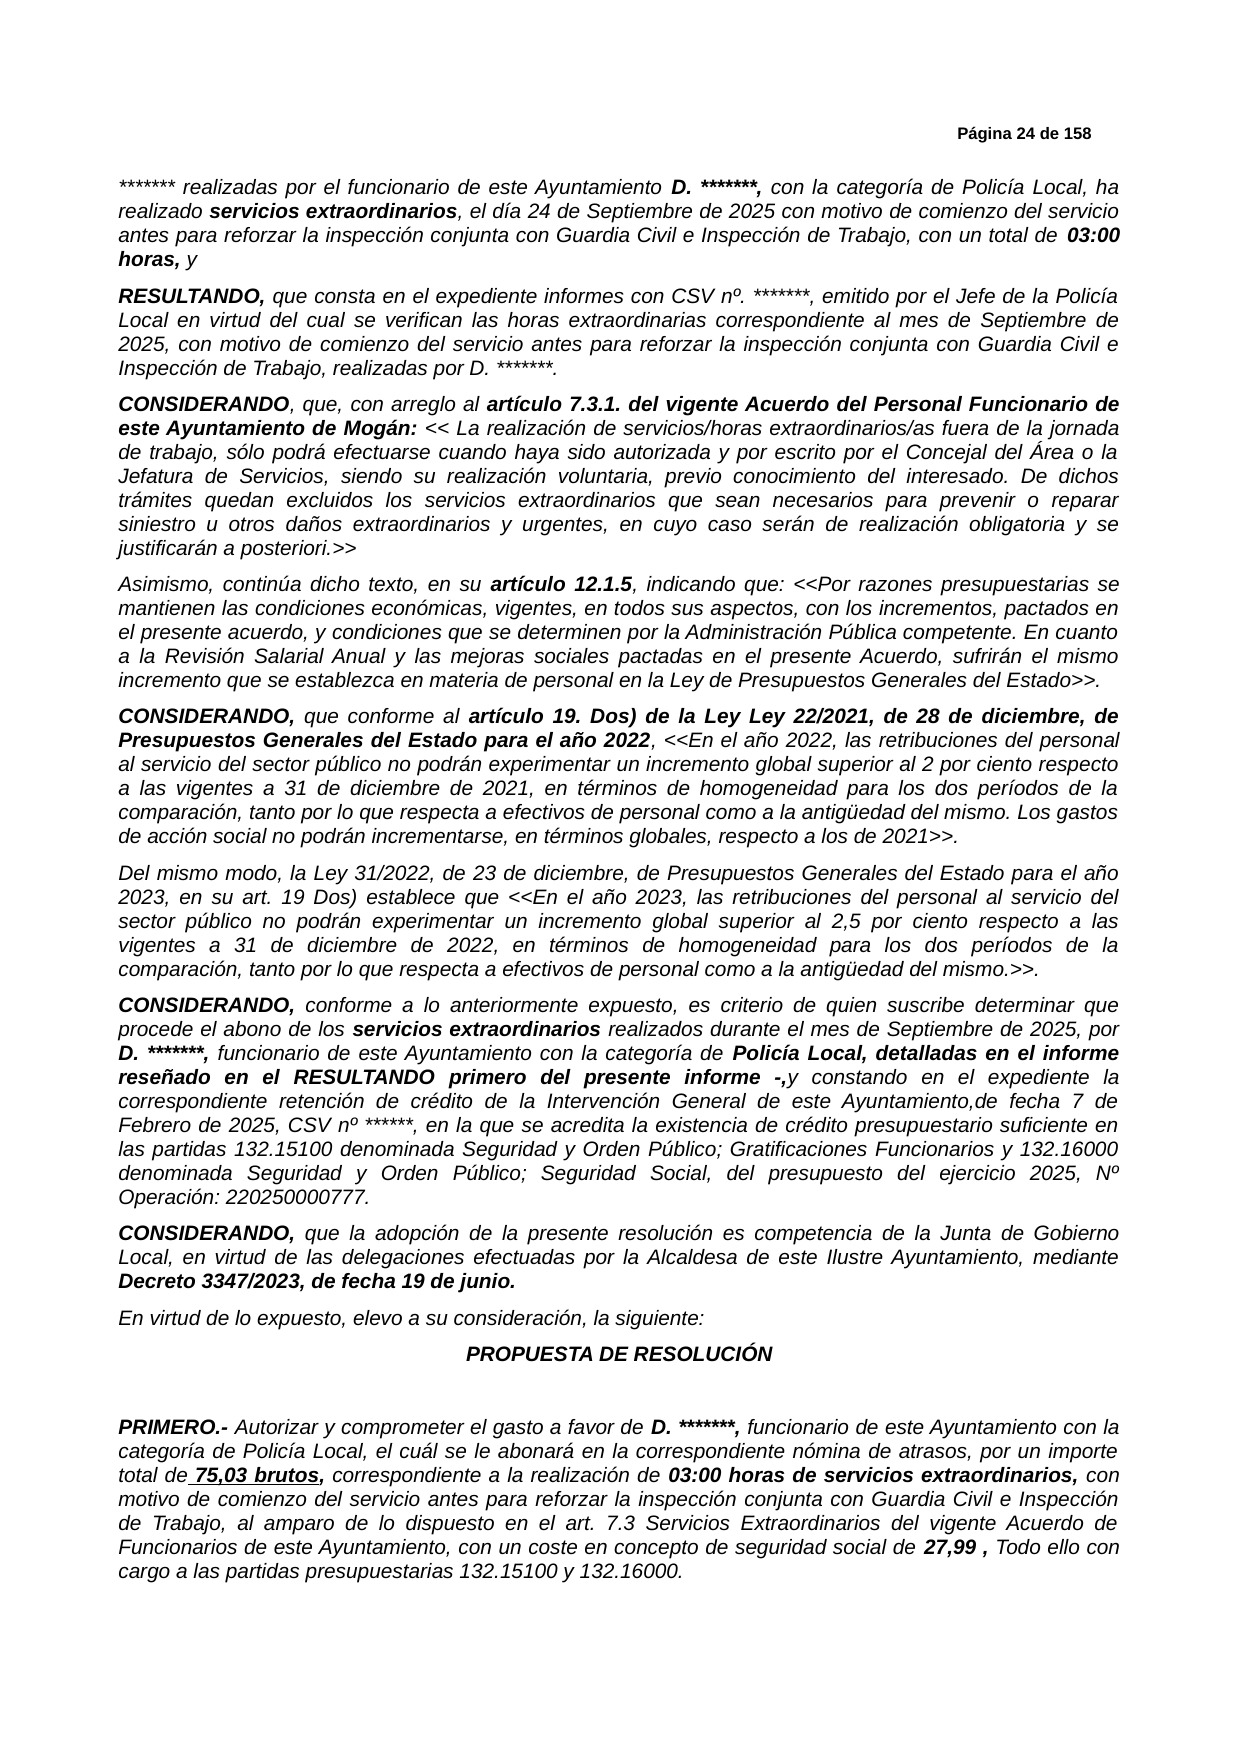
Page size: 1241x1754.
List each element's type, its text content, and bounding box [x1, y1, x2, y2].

text ******* realizadas por el funcionario de este Ayuntamiento D. *******, con la categoría de Policía Local, ha realizado servicios extraordinarios, el día 24 de Septiembre de 2025 con motivo de comienzo del servicio antes para reforzar la inspección conjunta con Guardia Civil e Inspección de Trabajo, con un total de 03:00 horas, y [118, 175, 1122, 271]
text CONSIDERANDO, conforme a lo anteriormente expuesto, es criterio de quien suscribe determinar que procede el abono de los servicios extraordinarios realizados durante el mes de Septiembre de 2025, por D. *******, funcionario de este Ayuntamiento con la categoría de Policía Local, detalladas en el informe reseñado en el RESULTANDO primero del presente informe -,y constando en el expediente la correspondiente retención de crédito de la Intervención General de este Ayuntamiento,de fecha 7 de Febrero de 2025, CSV nº ******, en la que se acredita la existencia de crédito presupuestario suficiente en las partidas 132.15100 denominada Seguridad y Orden Público; Gratificaciones Funcionarios y 132.16000 denominada Seguridad y Orden Público; Seguridad Social, del presupuesto del ejercicio 2025, Nº Operación: 220250000777. [118, 993, 1122, 1208]
text CONSIDERANDO, que la adopción de la presente resolución es competencia de la Junta de Gobierno Local, en virtud de las delegaciones efectuadas por la Alcaldesa de este Ilustre Ayuntamiento, mediante Decreto 3347/2023, de fecha 19 de junio. [118, 1221, 1122, 1293]
text CONSIDERANDO, que, con arreglo al artículo 7.3.1. del vigente Acuerdo del Personal Funcionario de este Ayuntamiento de Mogán: << La realización de servicios/horas extraordinarios/as fuera de la jornada de trabajo, sólo podrá efectuarse cuando haya sido autorizada y por escrito por el Concejal del Área o la Jefatura de Servicios, siendo su realización voluntaria, previo conocimiento del interesado. De dichos trámites quedan excluidos los servicios extraordinarios que sean necesarios para prevenir o reparar siniestro u otros daños extraordinarios y urgentes, en cuyo caso serán de realización obligatoria y se justificarán a posteriori.>> [118, 392, 1122, 559]
text En virtud de lo expuesto, elevo a su consideración, la siguiente: [118, 1305, 1122, 1329]
text Del mismo modo, la Ley 31/2022, de 23 de diciembre, de Presupuestos Generales del Estado para el año 2023, en su art. 19 Dos) establece que <<En el año 2023, las retribuciones del personal al servicio del sector público no podrán experimentar un incremento global superior al 2,5 por ciento respecto a las vigentes a 31 de diciembre de 2022, en términos de homogeneidad para los dos períodos de la comparación, tanto por lo que respecta a efectivos de personal como a la antigüedad del mismo.>>. [118, 861, 1122, 980]
text RESULTANDO, que consta en el expediente informes con CSV nº. *******, emitido por el Jefe de la Policía Local en virtud del cual se verifican las horas extraordinarias correspondiente al mes de Septiembre de 2025, con motivo de comienzo del servicio antes para reforzar la inspección conjunta con Guardia Civil e Inspección de Trabajo, realizadas por D. *******. [118, 283, 1122, 379]
text Asimismo, continúa dicho texto, en su artículo 12.1.5, indicando que: <<Por razones presupuestarias se mantienen las condiciones económicas, vigentes, en todos sus aspectos, con los incrementos, pactados en el presente acuerdo, y condiciones que se determinen por la Administración Pública competente. En cuanto a la Revisión Salarial Anual y las mejoras sociales pactadas en el presente Acuerdo, sufrirán el mismo incremento que se establezca en materia de personal en la Ley de Presupuestos Generales del Estado>>. [118, 572, 1122, 692]
text CONSIDERANDO, que conforme al artículo 19. Dos) de la Ley Ley 22/2021, de 28 de diciembre, de Presupuestos Generales del Estado para el año 2022, <<En el año 2022, las retribuciones del personal al servicio del sector público no podrán experimentar un incremento global superior al 2 por ciento respecto a las vigentes a 31 de diciembre de 2021, en términos de homogeneidad para los dos períodos de la comparación, tanto por lo que respecta a efectivos de personal como a la antigüedad del mismo. Los gastos de acción social no podrán incrementarse, en términos globales, respecto a los de 2021>>. [118, 704, 1122, 848]
text PROPUESTA DE RESOLUCIÓN [118, 1342, 1122, 1366]
text PRIMERO.- Autorizar y comprometer el gasto a favor de D. *******, funcionario de este Ayuntamiento con la categoría de Policía Local, el cuál se le abonará en la correspondiente nómina de atrasos, por un importe total de 75,03 brutos, correspondiente a la realización de 03:00 horas de servicios extraordinarios, con motivo de comienzo del servicio antes para reforzar la inspección conjunta con Guardia Civil e Inspección de Trabajo, al amparo de lo dispuesto en el art. 7.3 Servicios Extraordinarios del vigente Acuerdo de Funcionarios de este Ayuntamiento, con un coste en concepto de seguridad social de 27,99 , Todo ello con cargo a las partidas presupuestarias 132.15100 y 132.16000. [118, 1415, 1122, 1582]
